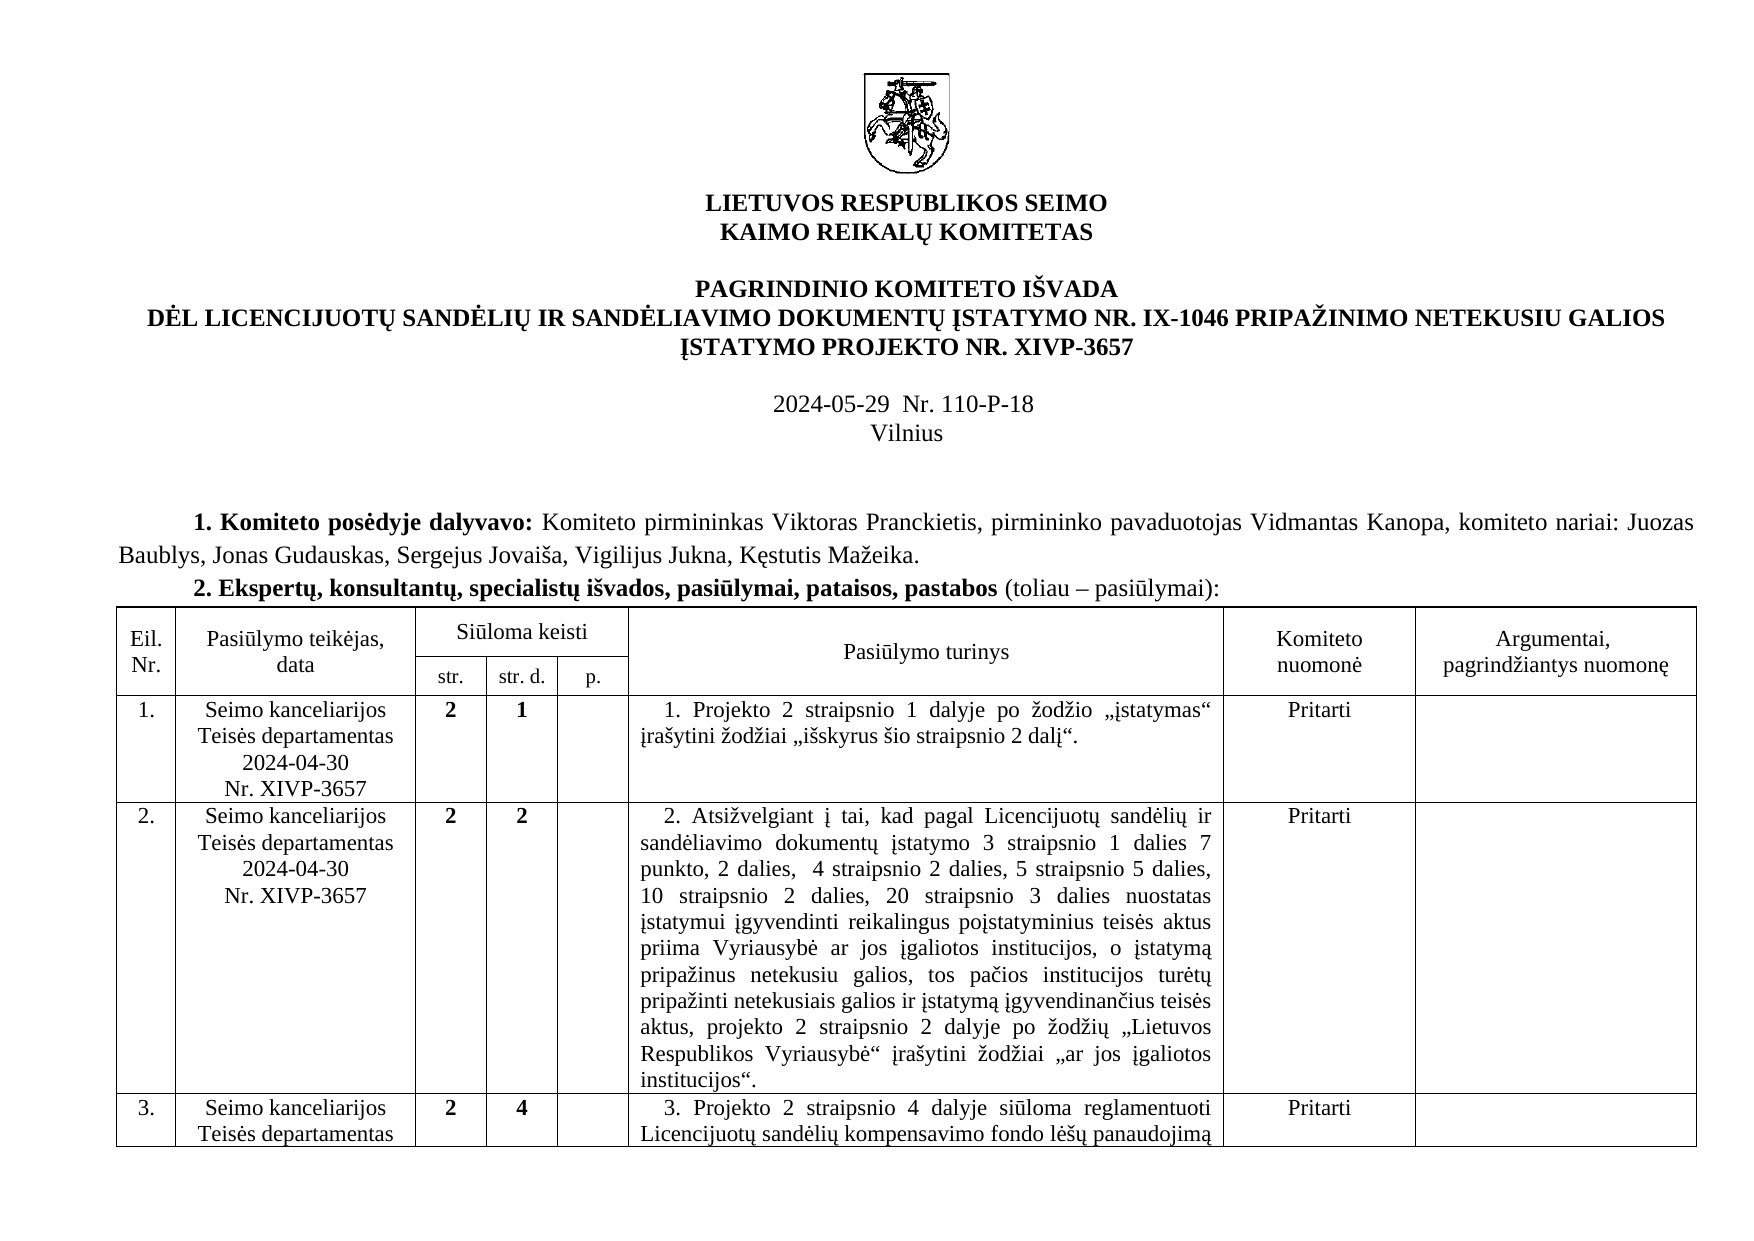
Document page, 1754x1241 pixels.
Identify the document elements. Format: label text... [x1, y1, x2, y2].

subtitle PAGRINDINIO KOMITETO IŠVADA [118, 274, 1695, 303]
table_header Komiteto nuomonė [1224, 608, 1415, 695]
table_cell Seimo kanceliarijos Teisės departamentas [176, 1094, 415, 1146]
table_header Pasiūlymo turinys [629, 608, 1223, 695]
text 2024-05-29 Nr. 110-P-18 [118, 389, 1695, 418]
table_header Eil. Nr. [117, 608, 175, 695]
table_cell 2. [117, 803, 175, 1092]
subtitle 2. Ekspertų, konsultantų, specialistų išvados, pasiūlymai, pataisos, pastabos (toliau – pasiūlymai): [118, 573, 1695, 602]
table_cell Pritarti [1224, 1094, 1415, 1146]
table_cell str. d. [487, 657, 557, 695]
text KAIMO REIKALŲ KOMITETAS [118, 217, 1695, 246]
table_cell Seimo kanceliarijos Teisės departamentas 2024-04-30 Nr. XIVP-3657 [176, 803, 415, 1092]
table_cell p. [558, 657, 628, 695]
table_cell [558, 803, 628, 1092]
table_cell 2 [416, 1094, 486, 1146]
table_cell 1. Projekto 2 straipsnio 1 dalyje po žodžio „įstatymas“ įrašytini žodžiai „išskyrus šio straipsnio 2 dalį“. [629, 696, 1223, 802]
table_cell Pritarti [1224, 803, 1415, 1092]
table_cell 3. [117, 1094, 175, 1146]
table_cell 4 [487, 1094, 557, 1146]
table_cell 2. Atsižvelgiant į tai, kad pagal Licencijuotų sandėlių ir sandėliavimo dokumentų įstatymo 3 straipsnio 1 dalies 7 punkto, 2 dalies, 4 straipsnio 2 dalies, 5 straipsnio 5 dalies, 10 straipsnio 2 dalies, 20 straipsnio 3 dalies nuostatas įstatymui įgyvendinti reikalingus poįstatyminius teisės aktus priima Vyriausybė ar jos įgaliotos institucijos, o įstatymą pripažinus netekusiu galios, tos pačios institucijos turėtų pripažinti netekusiais galios ir įstatymą įgyvendinančius teisės aktus, projekto 2 straipsnio 2 dalyje po žodžių „Lietuvos Respublikos Vyriausybė“ įrašytini žodžiai „ar jos įgaliotos institucijos“. [629, 803, 1223, 1092]
table_cell [1416, 1094, 1696, 1146]
text 1. Komiteto posėdyje dalyvavo: Komiteto pirmininkas Viktoras Pranckietis, pirmininko pavaduotojas Vidmantas Kanopa, komiteto nariai: Juozas Baublys, Jonas Gudauskas, Sergejus Jovaiša, Vigilijus Jukna, Kęstutis Mažeika. [118, 507, 1695, 569]
table_header Siūloma keisti [416, 608, 628, 656]
table_cell Pritarti [1224, 696, 1415, 802]
table_header Pasiūlymo teikėjas, data [176, 608, 415, 695]
table_cell 3. Projekto 2 straipsnio 4 dalyje siūloma reglamentuoti Licencijuotų sandėlių kompensavimo fondo lėšų panaudojimą [629, 1094, 1223, 1146]
table_cell [558, 696, 628, 802]
table_cell 1 [487, 696, 557, 802]
text LIETUVOS RESPUBLIKOS SEIMO [118, 188, 1695, 217]
table_cell 1. [117, 696, 175, 802]
table_cell 2 [416, 803, 486, 1092]
table_header Argumentai, pagrindžiantys nuomonę [1416, 608, 1696, 695]
table_cell str. [416, 657, 486, 695]
table_cell 2 [487, 803, 557, 1092]
table_cell Seimo kanceliarijos Teisės departamentas 2024-04-30 Nr. XIVP-3657 [176, 696, 415, 802]
table_cell 2 [416, 696, 486, 802]
table_cell [558, 1094, 628, 1146]
subtitle DĖL Licencijuotų sandėlių ir sandėliavimo dokumentų įstatymo Nr. IX-1046 pripažinimo netekusiu galios įstatymo projektO nr. xivp-3657 [118, 303, 1695, 361]
text Vilnius [118, 418, 1695, 447]
table_cell [1416, 803, 1696, 1092]
table_cell [1416, 696, 1696, 802]
